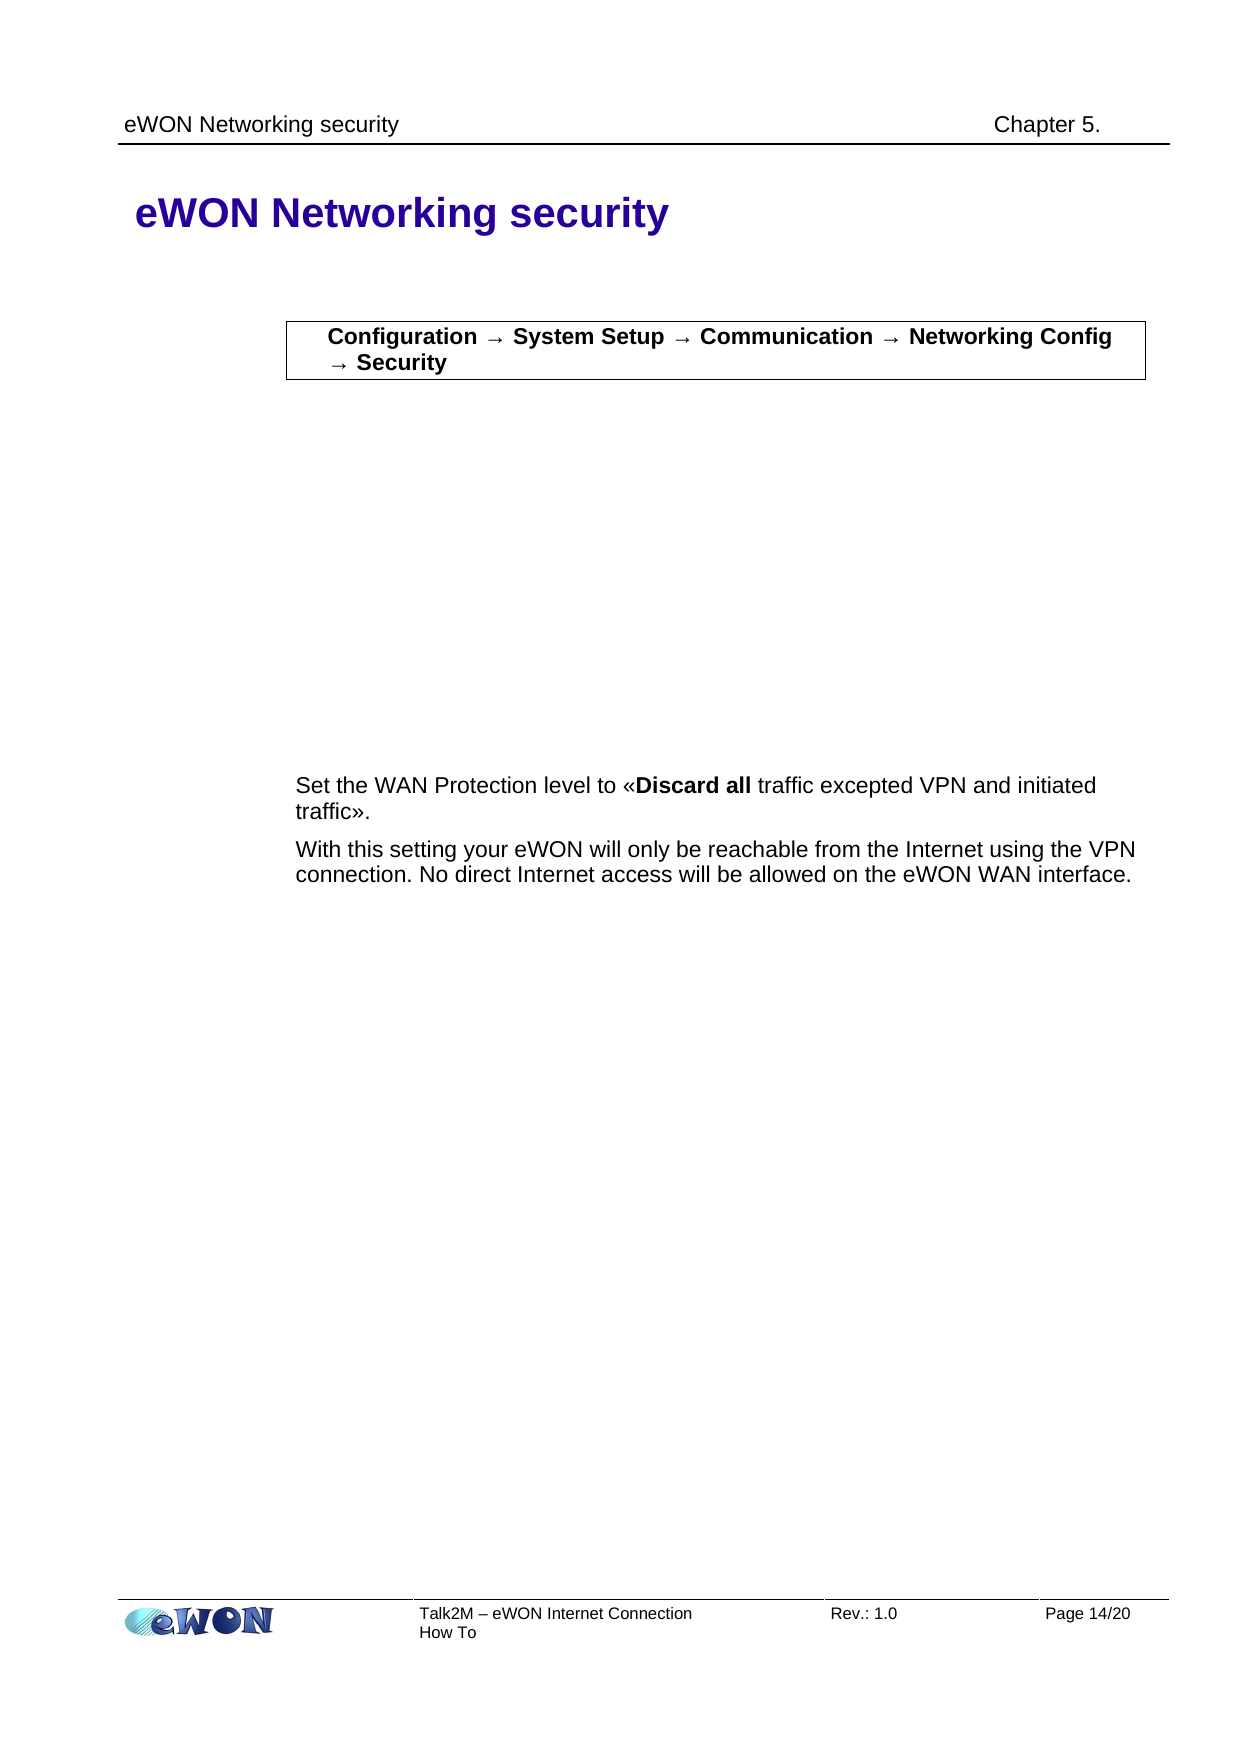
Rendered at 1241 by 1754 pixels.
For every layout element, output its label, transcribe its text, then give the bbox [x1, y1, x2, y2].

subtitle eWON Networking security [118, 190, 1169, 237]
text With this setting your eWON will only be reachable from the Internet using the VPN connection. No direct Internet access will be allowed on the eWON WAN interface. [295, 836, 1169, 888]
text Configuration → System Setup → Communication → Networking Config → Security [327, 324, 1134, 375]
picture [123, 1604, 277, 1638]
text Set the WAN Protection level to «Discard all traffic excepted VPN and initiated traffic». [295, 773, 1169, 824]
